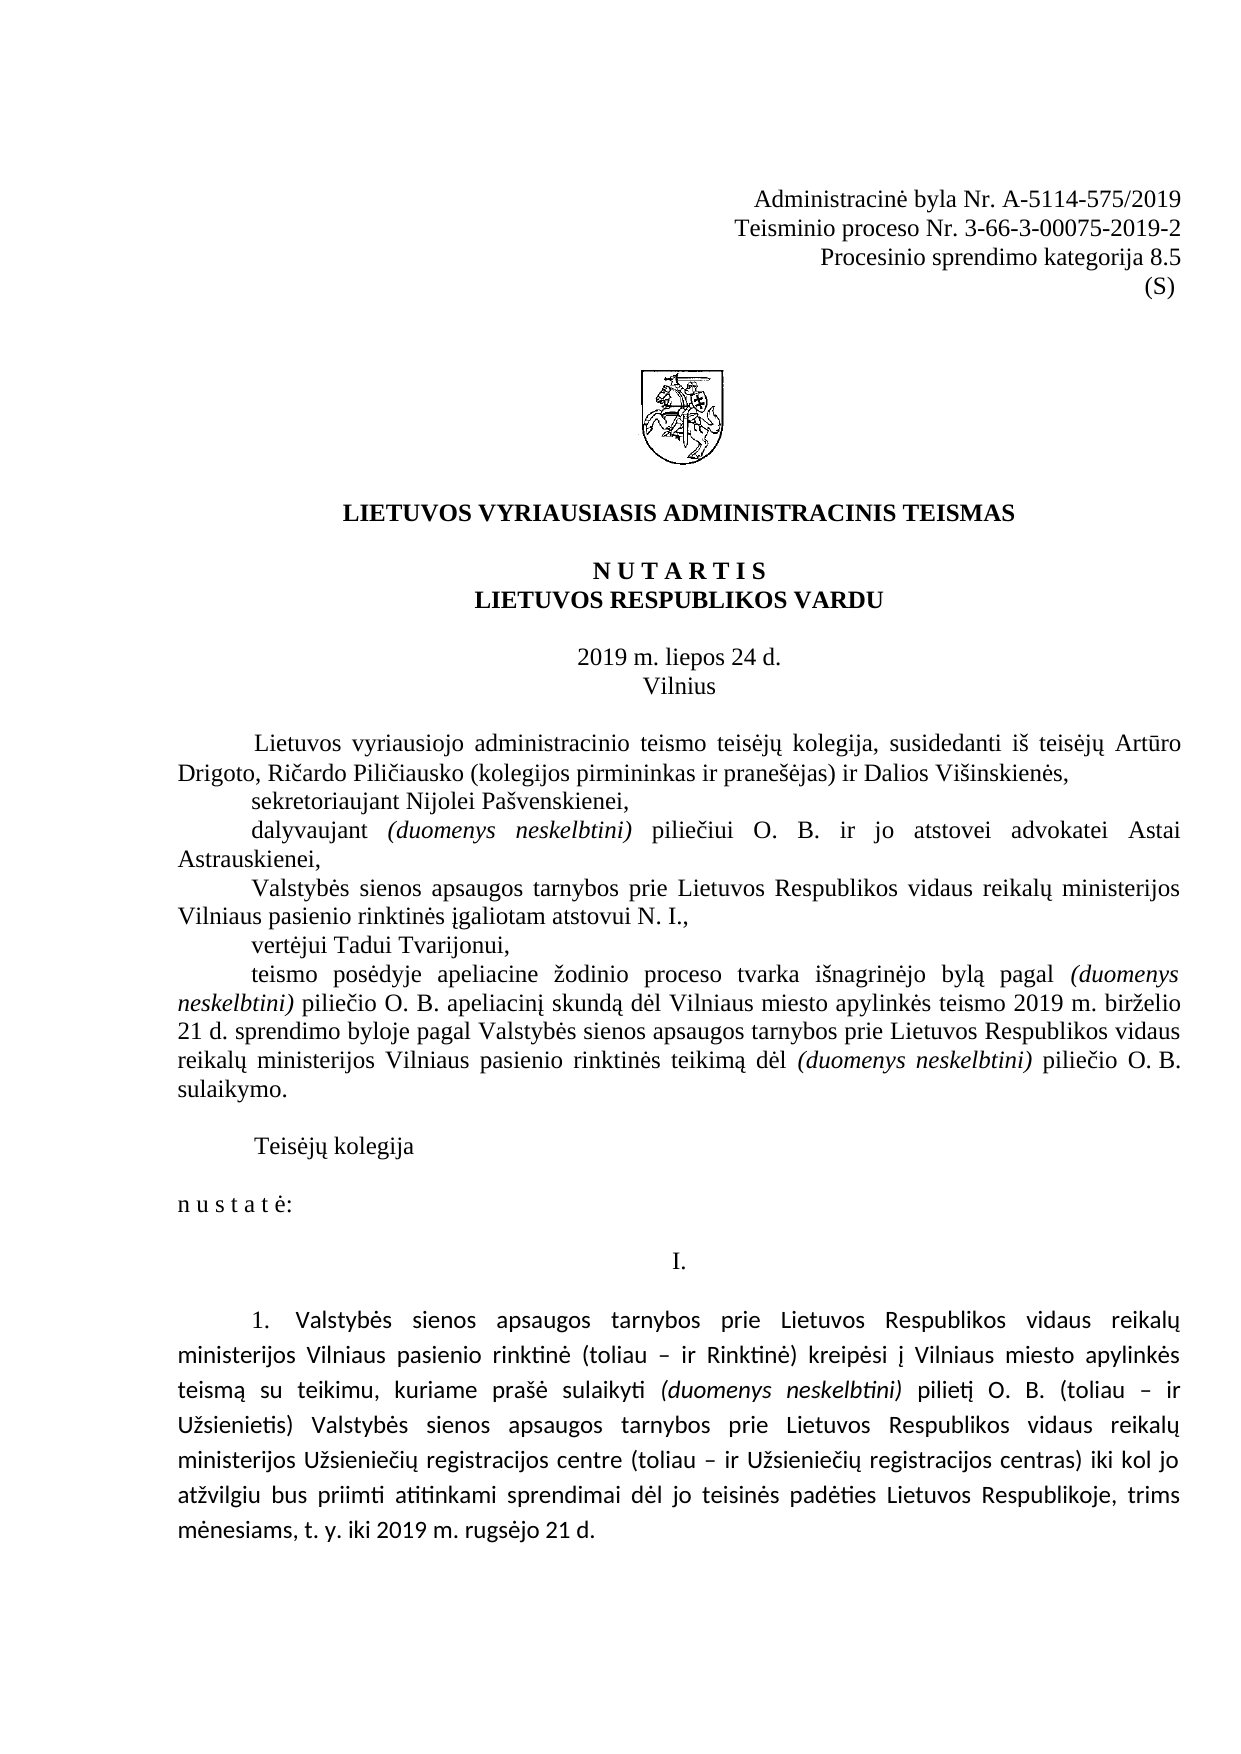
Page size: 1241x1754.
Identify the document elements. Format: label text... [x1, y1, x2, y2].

text N U T A R T I S [177, 556, 1181, 585]
text teismo posėdyje apeliacine žodinio proceso tvarka išnagrinėjo bylą pagal (duomenys neskelbtini) piliečio O. B. apeliacinį skundą dėl Vilniaus miesto apylinkės teismo 2019 m. birželio 21 d. sprendimo byloje pagal Valstybės sienos apsaugos tarnybos prie Lietuvos Respublikos vidaus reikalų ministerijos Vilniaus pasienio rinktinės teikimą dėl (duomenys neskelbtini) piliečio O. B. sulaikymo. [177, 959, 1181, 1103]
text (S) [177, 271, 1181, 299]
text I. [177, 1246, 1181, 1275]
text Valstybės sienos apsaugos tarnybos prie Lietuvos Respublikos vidaus reikalų ministerijos Vilniaus pasienio rinktinės įgaliotam atstovui N. I., [177, 873, 1181, 930]
text vertėjui Tadui Tvarijonui, [177, 930, 1181, 959]
text Teisėjų kolegija [177, 1131, 1181, 1160]
text dalyvaujant (duomenys neskelbtini) piliečiui O. B. ir jo atstovei advokatei Astai Astrauskienei, [177, 815, 1181, 873]
text LIETUVOS VYRIAUSIASIS ADMINISTRACINIS TEISMAS [177, 498, 1181, 527]
text Administracinė byla Nr. A-5114-575/2019 [177, 184, 1181, 213]
text Lietuvos vyriausiojo administracinio teismo teisėjų kolegija, susidedanti iš teisėjų Artūro Drigoto, Ričardo Piličiausko (kolegijos pirmininkas ir pranešėjas) ir Dalios Višinskienės, [177, 728, 1181, 786]
text Vilnius [177, 671, 1181, 700]
text 1. Valstybės sienos apsaugos tarnybos prie Lietuvos Respublikos vidaus reikalų ministerijos Vilniaus pasienio rinktinė (toliau – ir Rinktinė) kreipėsi į Vilniaus miesto apylinkės teismą su teikimu, kuriame prašė sulaikyti (duomenys neskelbtini) pilietį O. B. (toliau – ir Užsienietis) Valstybės sienos apsaugos tarnybos prie Lietuvos Respublikos vidaus reikalų ministerijos Užsieniečių registracijos centre (toliau – ir Užsieniečių registracijos centras) iki kol jo atžvilgiu bus priimti atitinkami sprendimai dėl jo teisinės padėties Lietuvos Respublikoje, trims mėnesiams, t. y. iki 2019 m. rugsėjo 21 d. [177, 1304, 1181, 1544]
text Procesinio sprendimo kategorija 8.5 [177, 242, 1181, 271]
text n u s t a t ė: [177, 1189, 1181, 1218]
text 2019 m. liepos 24 d. [177, 642, 1181, 671]
text LIETUVOS RESPUBLIKOS VARDU [177, 585, 1181, 613]
text sekretoriaujant Nijolei Pašvenskienei, [177, 786, 1181, 815]
text Teisminio proceso Nr. 3-66-3-00075-2019-2 [177, 213, 1181, 242]
